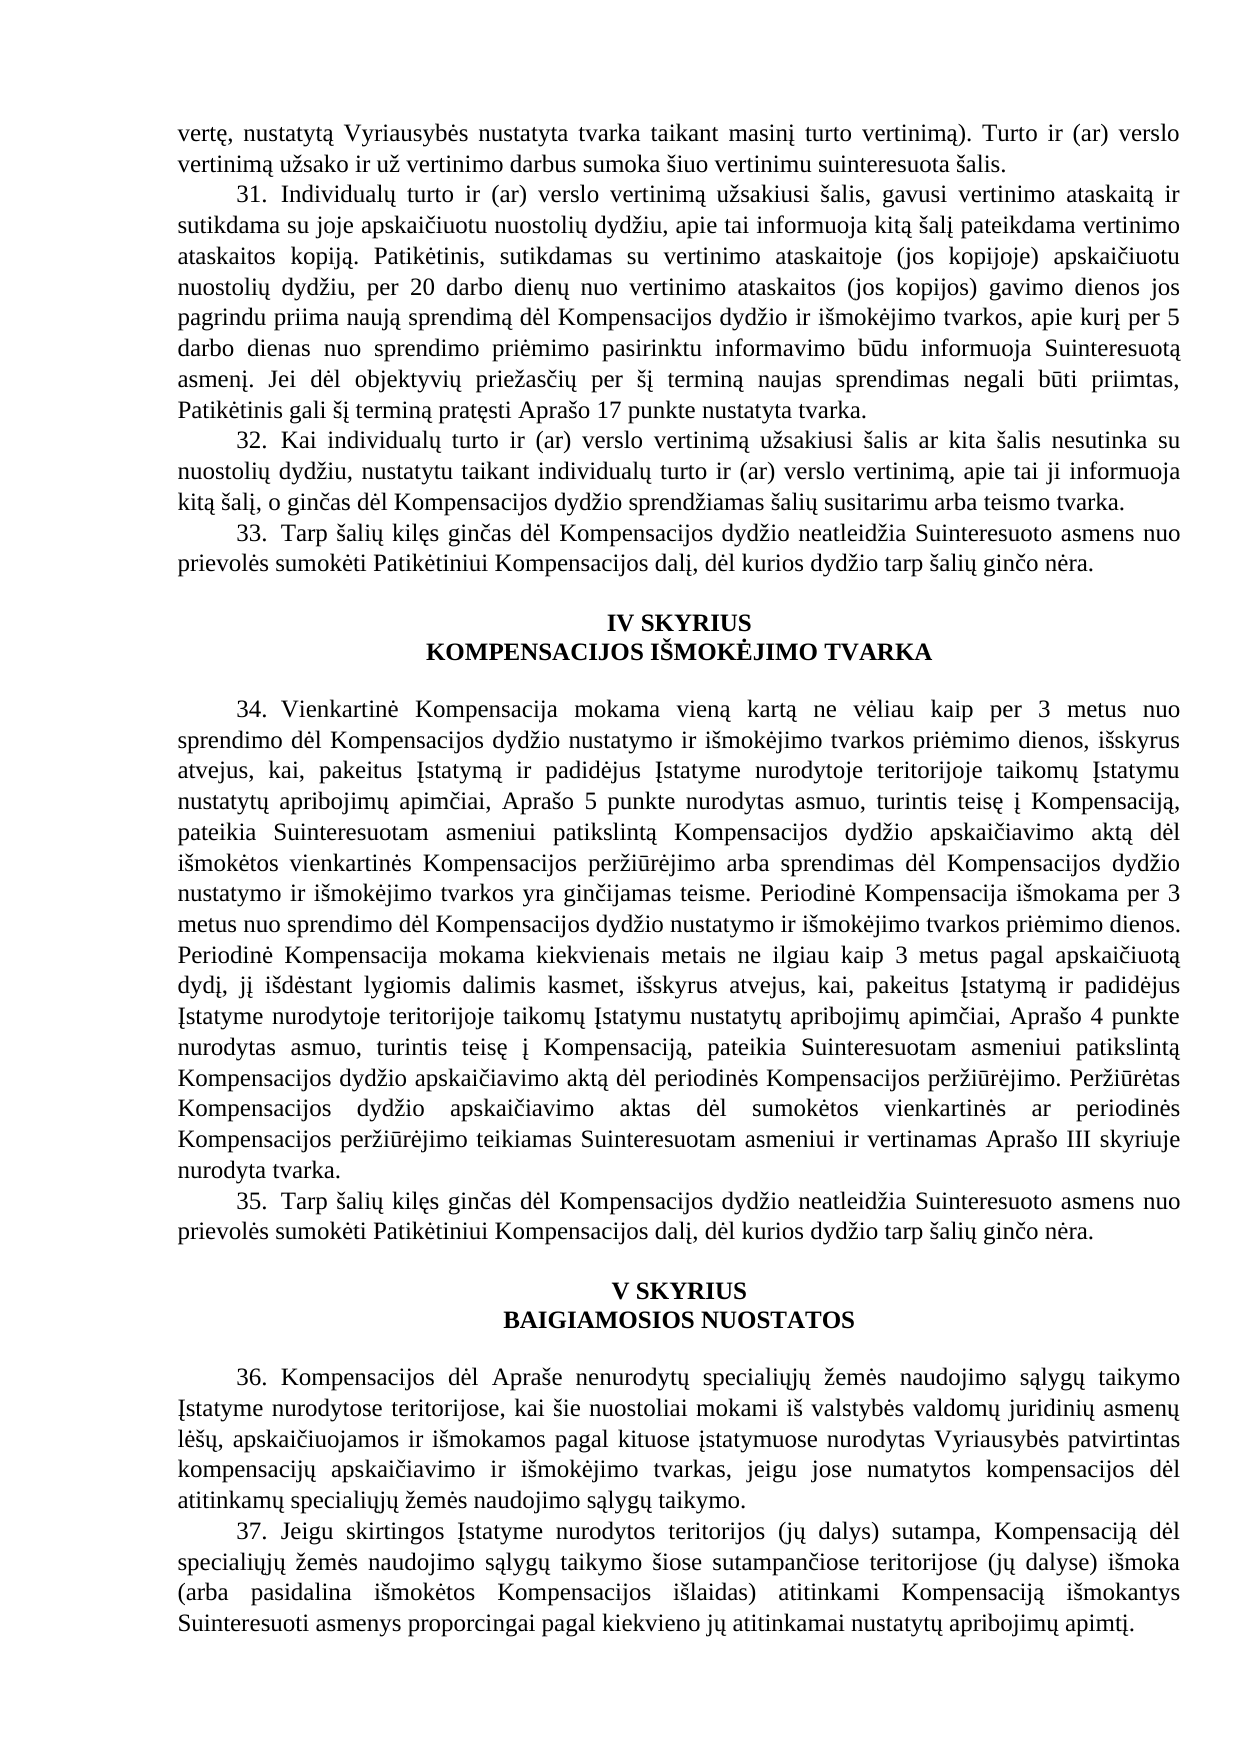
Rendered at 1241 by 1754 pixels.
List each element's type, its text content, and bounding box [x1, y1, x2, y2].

text BAIGIAMOSIOS NUOSTATOS [177, 1305, 1181, 1333]
text vertę, nustatytą Vyriausybės nustatyta tvarka taikant masinį turto vertinimą). Turto ir (ar) verslo vertinimą užsako ir už vertinimo darbus sumoka šiuo vertinimu suinteresuota šalis. [177, 118, 1181, 178]
text 32. Kai individualų turto ir (ar) verslo vertinimą užsakiusi šalis ar kita šalis nesutinka su nuostolių dydžiu, nustatytu taikant individualų turto ir (ar) verslo vertinimą, apie tai ji informuoja kitą šalį, o ginčas dėl Kompensacijos dydžio sprendžiamas šalių susitarimu arba teismo tvarka. [177, 425, 1181, 516]
text 31. Individualų turto ir (ar) verslo vertinimą užsakiusi šalis, gavusi vertinimo ataskaitą ir sutikdama su joje apskaičiuotu nuostolių dydžiu, apie tai informuoja kitą šalį pateikdama vertinimo ataskaitos kopiją. Patikėtinis, sutikdamas su vertinimo ataskaitoje (jos kopijoje) apskaičiuotu nuostolių dydžiu, per 20 darbo dienų nuo vertinimo ataskaitos (jos kopijos) gavimo dienos jos pagrindu priima naują sprendimą dėl Kompensacijos dydžio ir išmokėjimo tvarkos, apie kurį per 5 darbo dienas nuo sprendimo priėmimo pasirinktu informavimo būdu informuoja Suinteresuotą asmenį. Jei dėl objektyvių priežasčių per šį terminą naujas sprendimas negali būti priimtas, Patikėtinis gali šį terminą pratęsti Aprašo 17 punkte nustatyta tvarka. [177, 179, 1181, 423]
text KOMPENSACIJOS IŠMOKĖJIMO TVARKA [177, 637, 1181, 665]
text 36. Kompensacijos dėl Apraše nenurodytų specialiųjų žemės naudojimo sąlygų taikymo Įstatyme nurodytose teritorijose, kai šie nuostoliai mokami iš valstybės valdomų juridinių asmenų lėšų, apskaičiuojamos ir išmokamos pagal kituose įstatymuose nurodytas Vyriausybės patvirtintas kompensacijų apskaičiavimo ir išmokėjimo tvarkas, jeigu jose numatytos kompensacijos dėl atitinkamų specialiųjų žemės naudojimo sąlygų taikymo. [177, 1362, 1181, 1514]
text 34. Vienkartinė Kompensacija mokama vieną kartą ne vėliau kaip per 3 metus nuo sprendimo dėl Kompensacijos dydžio nustatymo ir išmokėjimo tvarkos priėmimo dienos, išskyrus atvejus, kai, pakeitus Įstatymą ir padidėjus Įstatyme nurodytoje teritorijoje taikomų Įstatymu nustatytų apribojimų apimčiai, Aprašo 5 punkte nurodytas asmuo, turintis teisę į Kompensaciją, pateikia Suinteresuotam asmeniui patikslintą Kompensacijos dydžio apskaičiavimo aktą dėl išmokėtos vienkartinės Kompensacijos peržiūrėjimo arba sprendimas dėl Kompensacijos dydžio nustatymo ir išmokėjimo tvarkos yra ginčijamas teisme. Periodinė Kompensacija išmokama per 3 metus nuo sprendimo dėl Kompensacijos dydžio nustatymo ir išmokėjimo tvarkos priėmimo dienos. Periodinė Kompensacija mokama kiekvienais metais ne ilgiau kaip 3 metus pagal apskaičiuotą dydį, jį išdėstant lygiomis dalimis kasmet, išskyrus atvejus, kai, pakeitus Įstatymą ir padidėjus Įstatyme nurodytoje teritorijoje taikomų Įstatymu nustatytų apribojimų apimčiai, Aprašo 4 punkte nurodytas asmuo, turintis teisę į Kompensaciją, pateikia Suinteresuotam asmeniui patikslintą Kompensacijos dydžio apskaičiavimo aktą dėl periodinės Kompensacijos peržiūrėjimo. Peržiūrėtas Kompensacijos dydžio apskaičiavimo aktas dėl sumokėtos vienkartinės ar periodinės Kompensacijos peržiūrėjimo teikiamas Suinteresuotam asmeniui ir vertinamas Aprašo III skyriuje nurodyta tvarka. [177, 694, 1181, 1184]
text IV SKYRIUS [177, 608, 1181, 637]
text 33. Tarp šalių kilęs ginčas dėl Kompensacijos dydžio neatleidžia Suinteresuoto asmens nuo prievolės sumokėti Patikėtiniui Kompensacijos dalį, dėl kurios dydžio tarp šalių ginčo nėra. [177, 518, 1181, 577]
text V SKYRIUS [177, 1276, 1181, 1305]
text 37. Jeigu skirtingos Įstatyme nurodytos teritorijos (jų dalys) sutampa, Kompensaciją dėl specialiųjų žemės naudojimo sąlygų taikymo šiose sutampančiose teritorijose (jų dalyse) išmoka (arba pasidalina išmokėtos Kompensacijos išlaidas) atitinkami Kompensaciją išmokantys Suinteresuoti asmenys proporcingai pagal kiekvieno jų atitinkamai nustatytų apribojimų apimtį. [177, 1516, 1181, 1637]
text 35. Tarp šalių kilęs ginčas dėl Kompensacijos dydžio neatleidžia Suinteresuoto asmens nuo prievolės sumokėti Patikėtiniui Kompensacijos dalį, dėl kurios dydžio tarp šalių ginčo nėra. [177, 1186, 1181, 1245]
